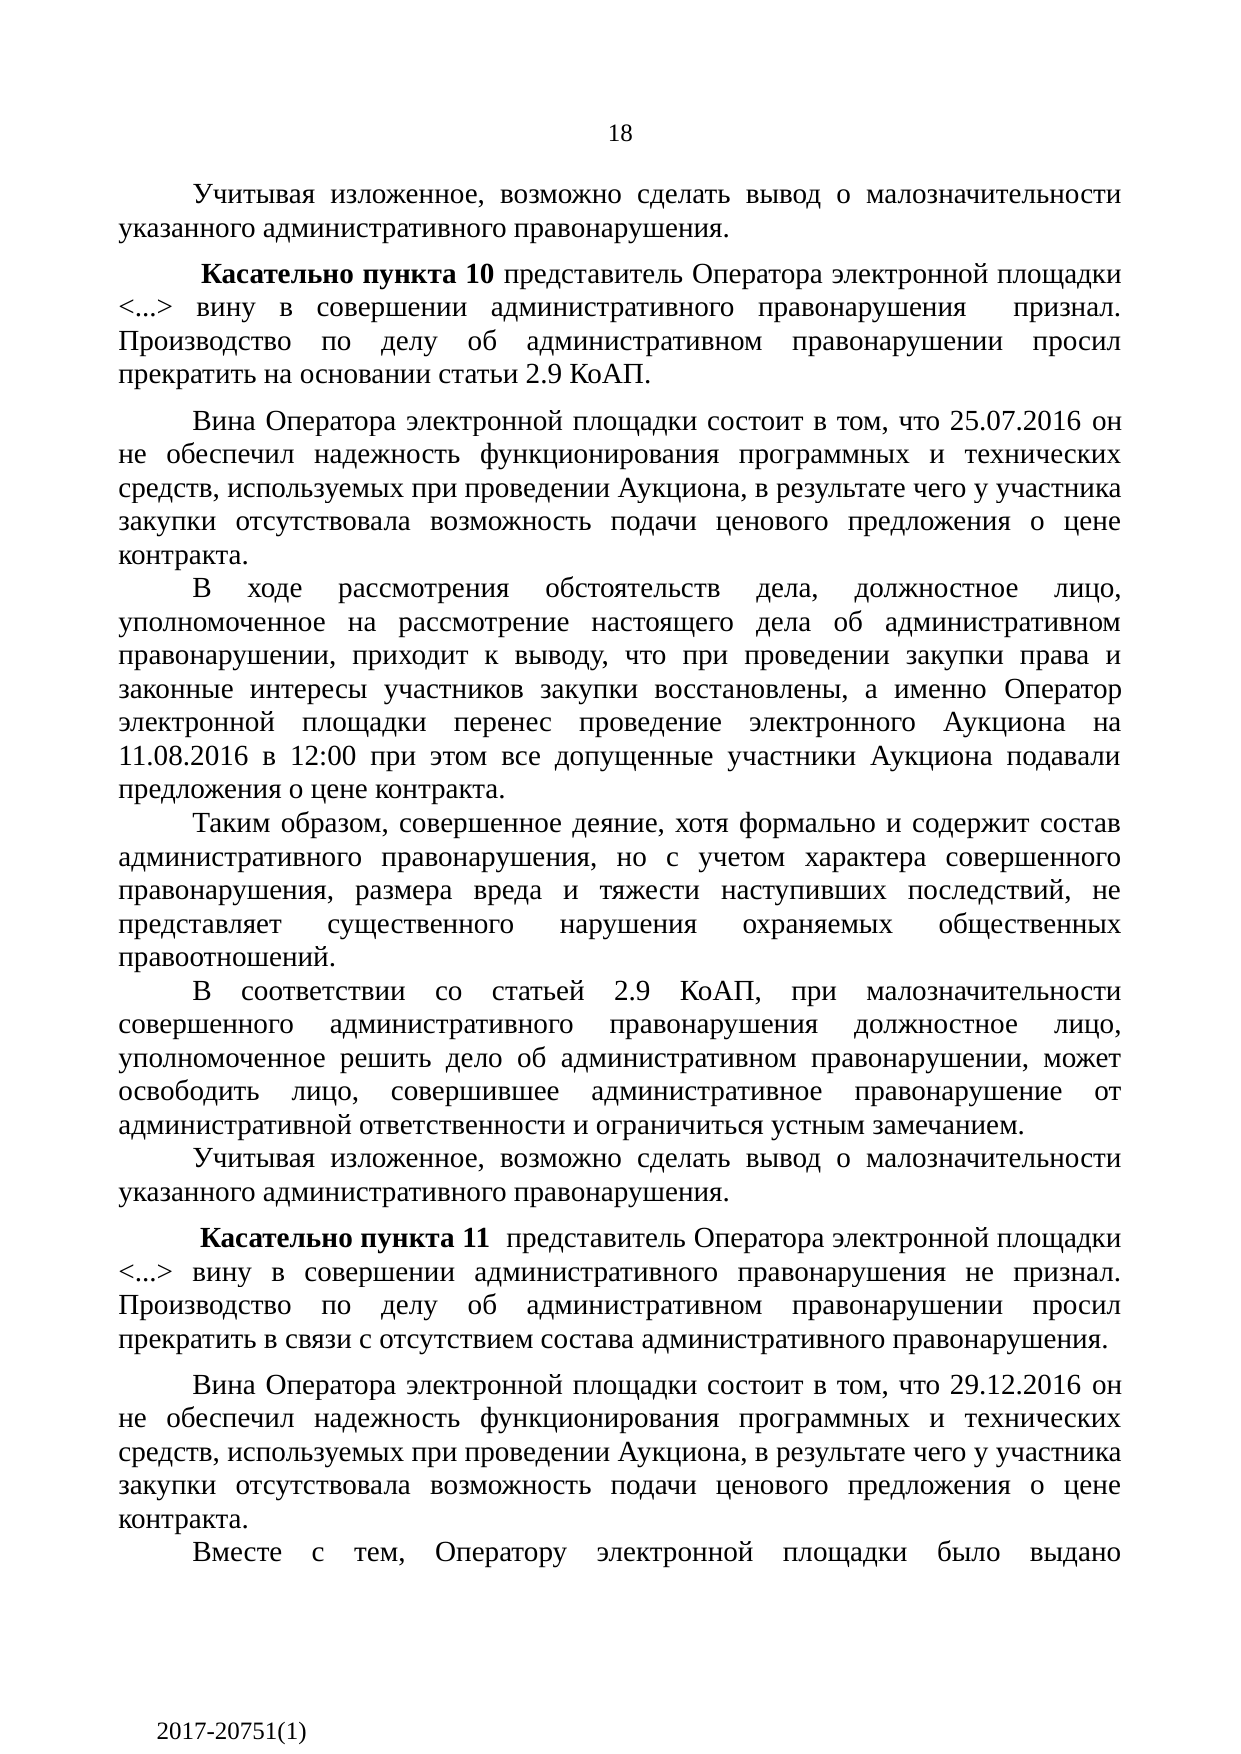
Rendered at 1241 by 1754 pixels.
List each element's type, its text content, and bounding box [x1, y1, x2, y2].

text Вина Оператора электронной площадки состоит в том, что 25.07.2016 он не обеспечил надежность функционирования программных и технических средств, используемых при проведении Аукциона, в результате чего у участника закупки отсутствовала возможность подачи ценового предложения о цене контракта. [118, 403, 1122, 570]
text Вина Оператора электронной площадки состоит в том, что 29.12.2016 он не обеспечил надежность функционирования программных и технических средств, используемых при проведении Аукциона, в результате чего у участника закупки отсутствовала возможность подачи ценового предложения о цене контракта. [118, 1367, 1122, 1534]
text Касательно пункта 10 представитель Оператора электронной площадки <...> вину в совершении административного правонарушения признал. Производство по делу об административном правонарушении просил прекратить на основании статьи 2.9 КоАП. [118, 256, 1122, 390]
text Вместе с тем, Оператору электронной площадки было выдано [118, 1534, 1122, 1568]
text Учитывая изложенное, возможно сделать вывод о малозначительности указанного административного правонарушения. [118, 176, 1122, 243]
text Таким образом, совершенное деяние, хотя формально и содержит состав административного правонарушения, но с учетом характера совершенного правонарушения, размера вреда и тяжести наступивших последствий, не представляет существенного нарушения охраняемых общественных правоотношений. [118, 805, 1122, 973]
text В соответствии со статьей 2.9 КоАП, при малозначительности совершенного административного правонарушения должностное лицо, уполномоченное решить дело об административном правонарушении, может освободить лицо, совершившее административное правонарушение от административной ответственности и ограничиться устным замечанием. [118, 973, 1122, 1141]
text В ходе рассмотрения обстоятельств дела, должностное лицо, уполномоченное на рассмотрение настоящего дела об административном правонарушении, приходит к выводу, что при проведении закупки права и законные интересы участников закупки восстановлены, а именно Оператор электронной площадки перенес проведение электронного Аукциона на 11.08.2016 в 12:00 при этом все допущенные участники Аукциона подавали предложения о цене контракта. [118, 570, 1122, 805]
text Учитывая изложенное, возможно сделать вывод о малозначительности указанного административного правонарушения. [118, 1141, 1122, 1208]
text Касательно пункта 11 представитель Оператора электронной площадки <...> вину в совершении административного правонарушения не признал. Производство по делу об административном правонарушении просил прекратить в связи с отсутствием состава административного правонарушения. [118, 1220, 1122, 1354]
